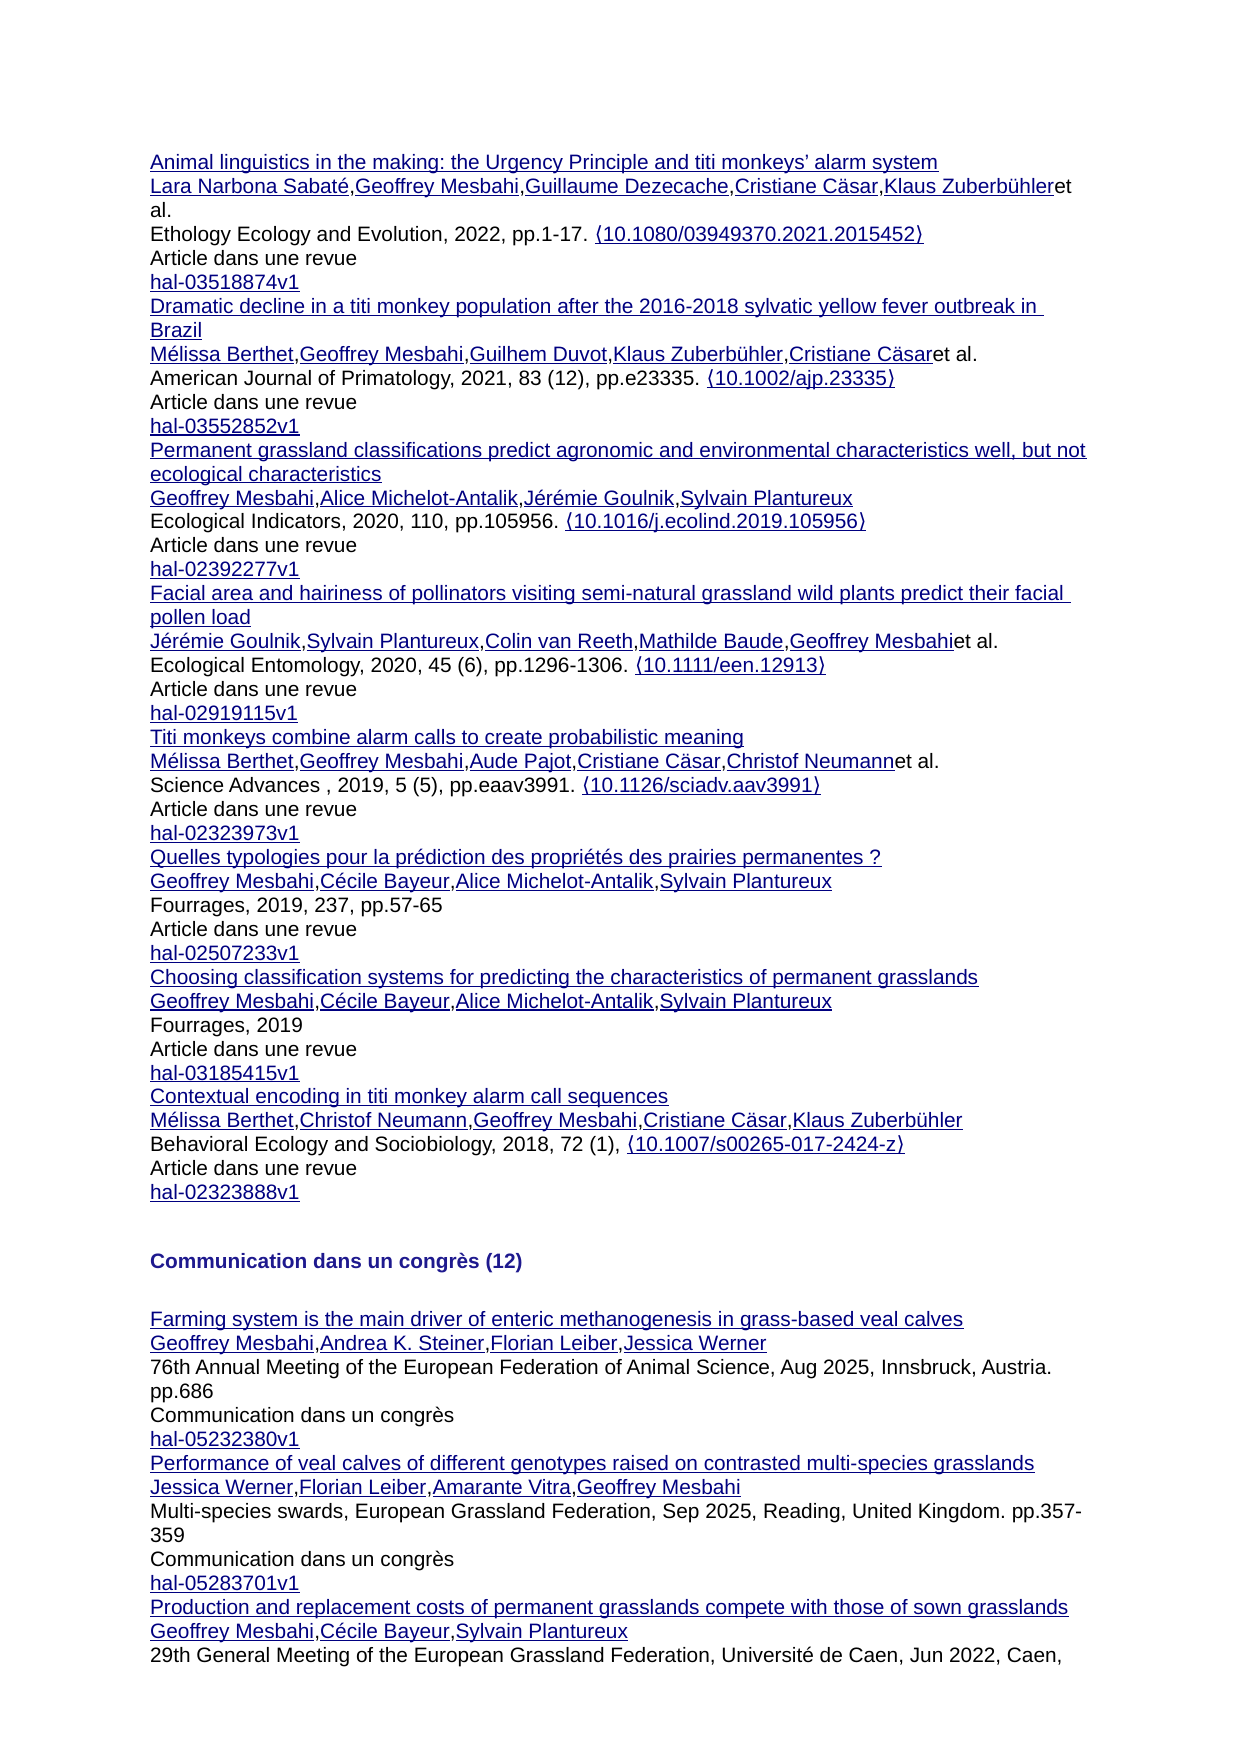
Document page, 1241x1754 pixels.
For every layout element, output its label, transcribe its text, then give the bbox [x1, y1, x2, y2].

table_cell Permanent grassland classifications predict agronomic and environmental characteristics well, but not ecological characteristics Geoffrey Mesbahi,Alice Michelot-Antalik,Jérémie Goulnik,Sylvain Plantureux Ecological Indicators, 2020, 110, pp.105956. ⟨10.1016/j.ecolind.2019.105956⟩ Article dans une revue hal-02392277v1 [150, 438, 1090, 581]
table_cell Dramatic decline in a titi monkey population after the 2016-2018 sylvatic yellow fever outbreak in Brazil Mélissa Berthet,Geoffrey Mesbahi,Guilhem Duvot,Klaus Zuberbühler,Cristiane Cäsaret al. American Journal of Primatology, 2021, 83 (12), pp.e23335. ⟨10.1002/ajp.23335⟩ Article dans une revue hal-03552852v1 [150, 294, 1090, 437]
table_cell Facial area and hairiness of pollinators visiting semi-natural grassland wild plants predict their facial pollen load Jérémie Goulnik,Sylvain Plantureux,Colin van Reeth,Mathilde Baude,Geoffrey Mesbahiet al. Ecological Entomology, 2020, 45 (6), pp.1296-1306. ⟨10.1111/een.12913⟩ Article dans une revue hal-02919115v1 [150, 581, 1090, 725]
table_cell Quelles typologies pour la prédiction des propriétés des prairies permanentes ? Geoffrey Mesbahi,Cécile Bayeur,Alice Michelot-Antalik,Sylvain Plantureux Fourrages, 2019, 237, pp.57-65 Article dans une revue hal-02507233v1 [150, 845, 1090, 964]
table_cell Contextual encoding in titi monkey alarm call sequences Mélissa Berthet,Christof Neumann,Geoffrey Mesbahi,Cristiane Cäsar,Klaus Zuberbühler Behavioral Ecology and Sociobiology, 2018, 72 (1), ⟨10.1007/s00265-017-2424-z⟩ Article dans une revue hal-02323888v1 [150, 1084, 1090, 1204]
table_cell Performance of veal calves of different genotypes raised on contrasted multi-species grasslands Jessica Werner,Florian Leiber,Amarante Vitra,Geoffrey Mesbahi Multi-species swards, European Grassland Federation, Sep 2025, Reading, United Kingdom. pp.357-359 Communication dans un congrès hal-05283701v1 [150, 1451, 1090, 1595]
table_cell Choosing classification systems for predicting the characteristics of permanent grasslands Geoffrey Mesbahi,Cécile Bayeur,Alice Michelot-Antalik,Sylvain Plantureux Fourrages, 2019 Article dans une revue hal-03185415v1 [150, 965, 1090, 1084]
table_cell Titi monkeys combine alarm calls to create probabilistic meaning Mélissa Berthet,Geoffrey Mesbahi,Aude Pajot,Cristiane Cäsar,Christof Neumannet al. Science Advances , 2019, 5 (5), pp.eaav3991. ⟨10.1126/sciadv.aav3991⟩ Article dans une revue hal-02323973v1 [150, 725, 1090, 845]
subtitle Communication dans un congrès (12) [150, 1249, 1090, 1273]
table_cell Production and replacement costs of permanent grasslands compete with those of sown grasslands Geoffrey Mesbahi,Cécile Bayeur,Sylvain Plantureux 29th General Meeting of the European Grassland Federation, Université de Caen, Jun 2022, Caen, [150, 1595, 1090, 1667]
table_cell Animal linguistics in the making: the Urgency Principle and titi monkeys’ alarm system Lara Narbona Sabaté,Geoffrey Mesbahi,Guillaume Dezecache,Cristiane Cäsar,Klaus Zuberbühleret al. Ethology Ecology and Evolution, 2022, pp.1-17. ⟨10.1080/03949370.2021.2015452⟩ Article dans une revue hal-03518874v1 [150, 150, 1090, 294]
table_header Farming system is the main driver of enteric methanogenesis in grass-based veal calves Geoffrey Mesbahi,Andrea K. Steiner,Florian Leiber,Jessica Werner 76th Annual Meeting of the European Federation of Animal Science, Aug 2025, Innsbruck, Austria. pp.686 Communication dans un congrès hal-05232380v1 [150, 1307, 1090, 1451]
